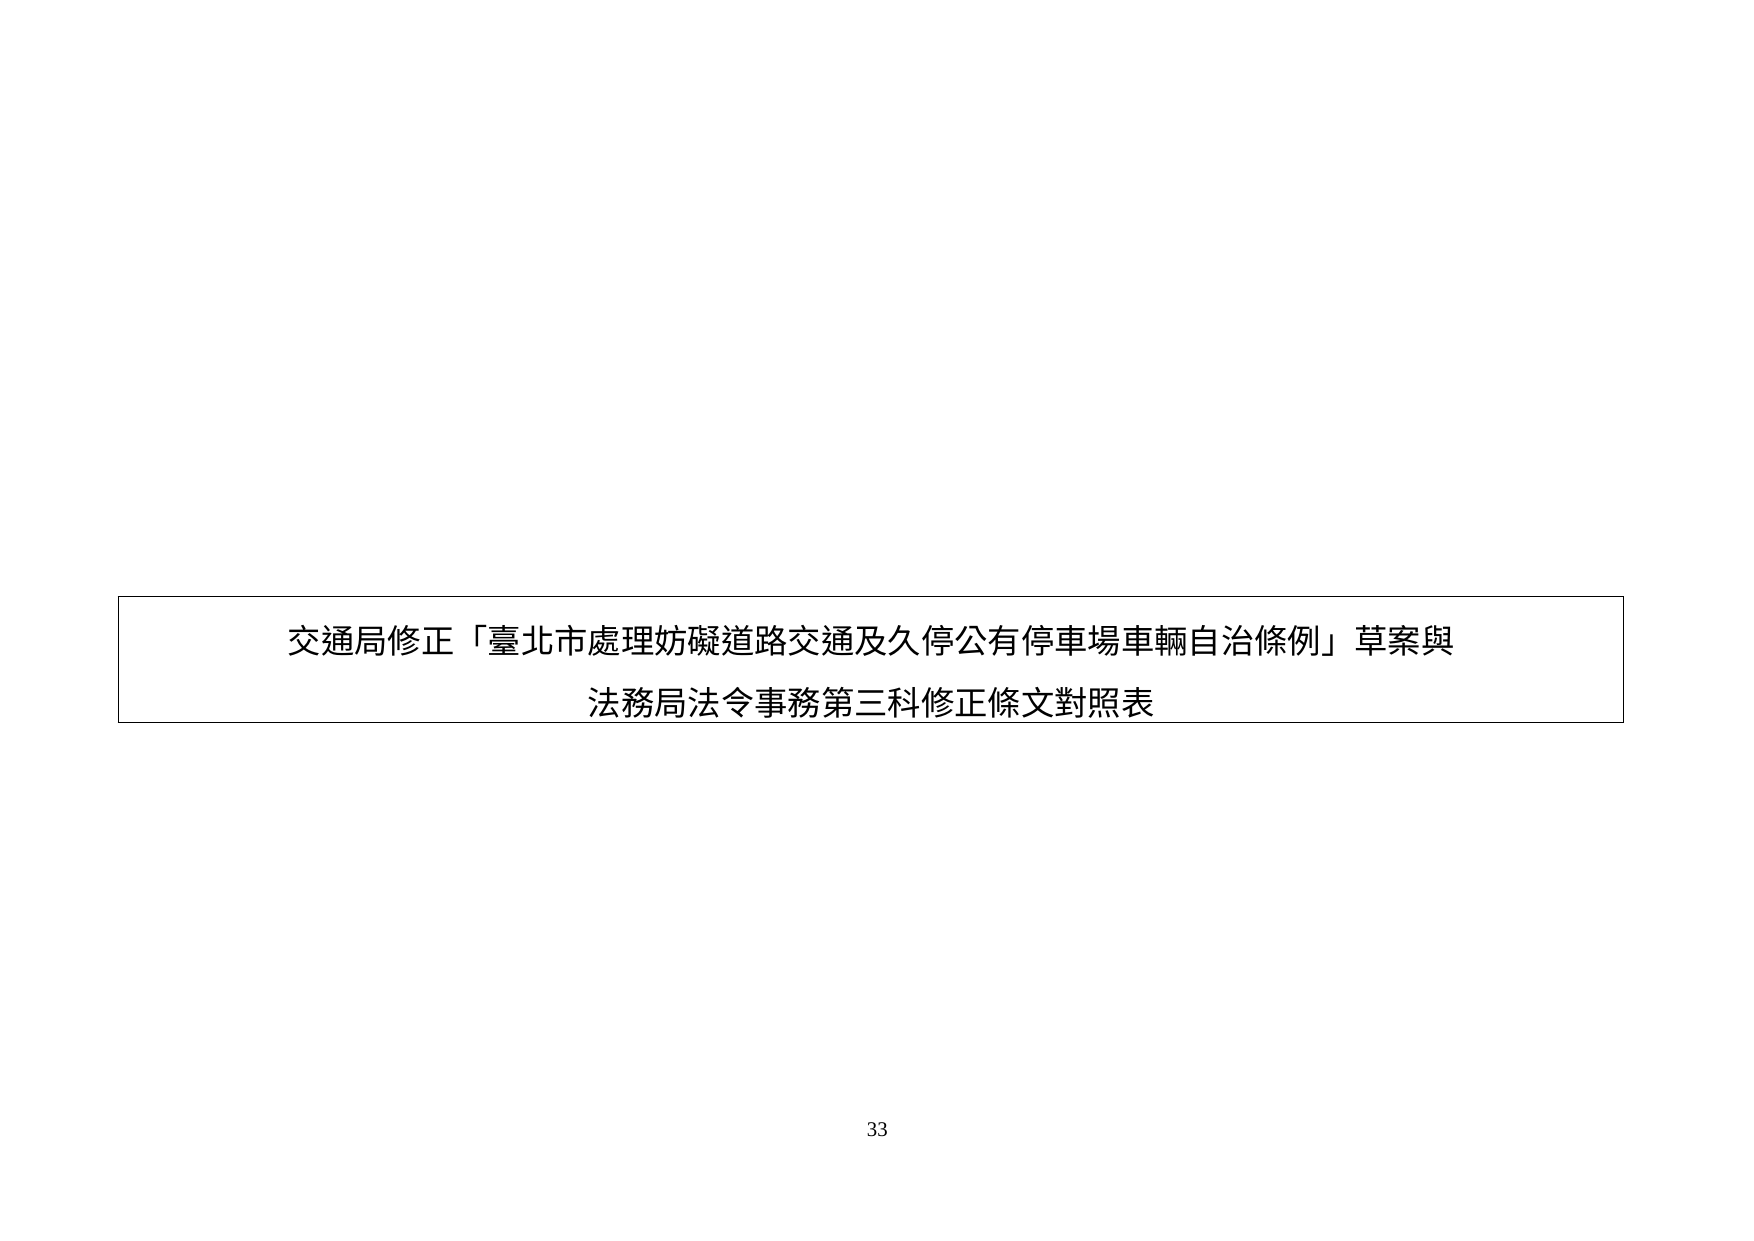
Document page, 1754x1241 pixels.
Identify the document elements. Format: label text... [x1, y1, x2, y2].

table_header 交通局修正「臺北市處理妨礙道路交通及久停公有停車場車輛自治條例」草案與 法務局法令事務第三科修正條文對照表 [119, 597, 1623, 722]
